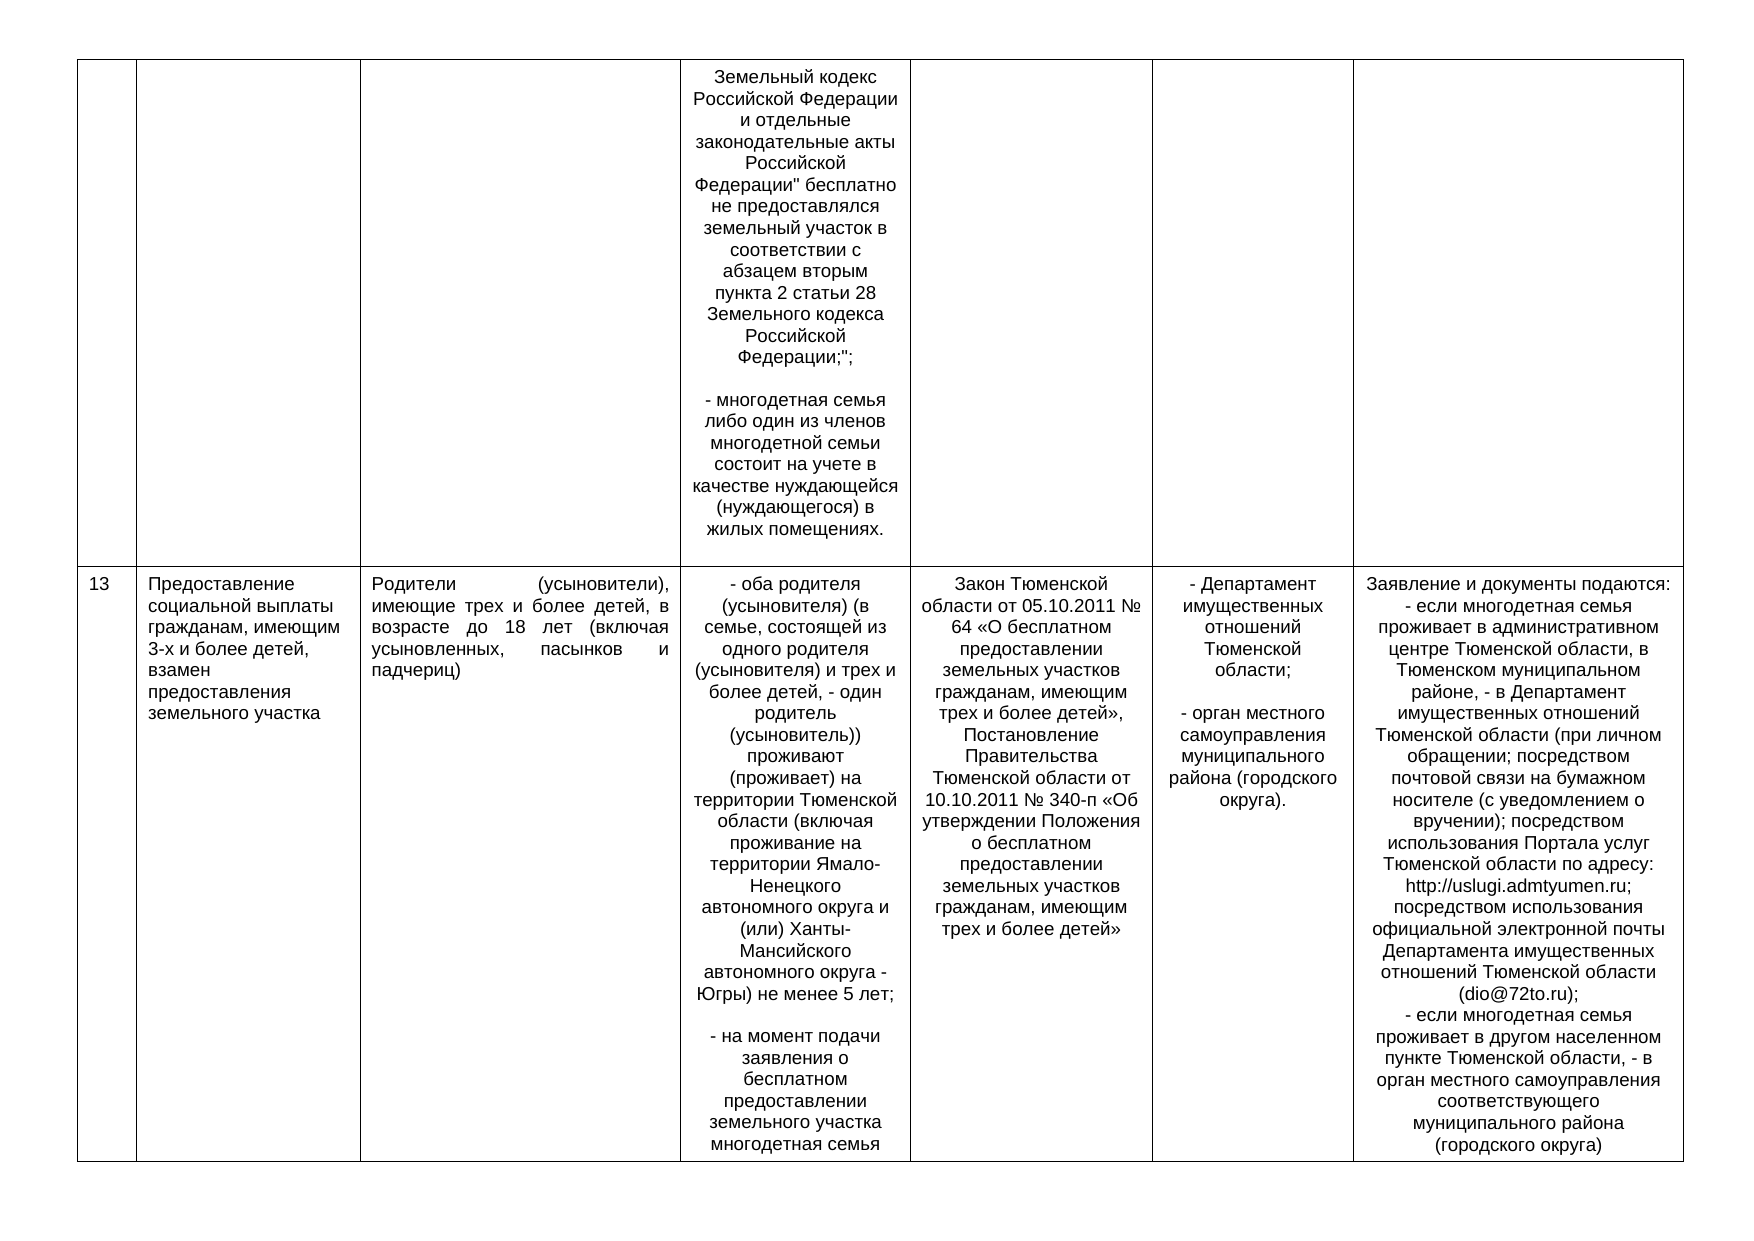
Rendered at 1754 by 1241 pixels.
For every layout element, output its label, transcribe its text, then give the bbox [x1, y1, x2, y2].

table_cell 13 [78, 567, 136, 1161]
table_cell [911, 60, 1152, 566]
table_cell [1354, 60, 1683, 566]
table_cell - Департамент имущественных отношений Тюменской области; - орган местного самоуправления муниципального района (городского округа). [1153, 567, 1353, 1161]
table_cell [137, 60, 360, 566]
table_cell Закон Тюменской области от 05.10.2011 № 64 «О бесплатном предоставлении земельных участков гражданам, имеющим трех и более детей», Постановление Правительства Тюменской области от 10.10.2011 № 340-п «Об утверждении Положения о бесплатном предоставлении земельных участков гражданам, имеющим трех и более детей» [911, 567, 1152, 1161]
table_cell Родители (усыновители), имеющие трех и более детей, в возрасте до 18 лет (включая усыновленных, пасынков и падчериц) [361, 567, 680, 1161]
table_cell Предоставление социальной выплаты гражданам, имеющим 3-х и более детей, взамен предоставления земельного участка [137, 567, 360, 1161]
table_cell Заявление и документы подаются: - если многодетная семья проживает в административном центре Тюменской области, в Тюменском муниципальном районе, - в Департамент имущественных отношений Тюменской области (при личном обращении; посредством почтовой связи на бумажном носителе (с уведомлением о вручении); посредством использования Портала услуг Тюменской области по адресу: http://uslugi.admtyumen.ru; посредством использования официальной электронной почты Департамента имущественных отношений Тюменской области (dio@72to.ru); - если многодетная семья проживает в другом населенном пункте Тюменской области, - в орган местного самоуправления соответствующего муниципального района (городского округа) [1354, 567, 1683, 1161]
table_cell - оба родителя (усыновителя) (в семье, состоящей из одного родителя (усыновителя) и трех и более детей, - один родитель (усыновитель)) проживают (проживает) на территории Тюменской области (включая проживание на территории Ямало-Ненецкого автономного округа и (или) Ханты-Мансийского автономного округа - Югры) не менее 5 лет; - на момент подачи заявления о бесплатном предоставлении земельного участка многодетная семья [681, 567, 910, 1161]
table_cell Земельный кодекс Российской Федерации и отдельные законодательные акты Российской Федерации" бесплатно не предоставлялся земельный участок в соответствии с абзацем вторым пункта 2 статьи 28 Земельного кодекса Российской Федерации;"; - многодетная семья либо один из членов многодетной семьи состоит на учете в качестве нуждающейся (нуждающегося) в жилых помещениях. [681, 60, 910, 566]
table_cell [1153, 60, 1353, 566]
table_cell [78, 60, 136, 566]
table_cell [361, 60, 680, 566]
